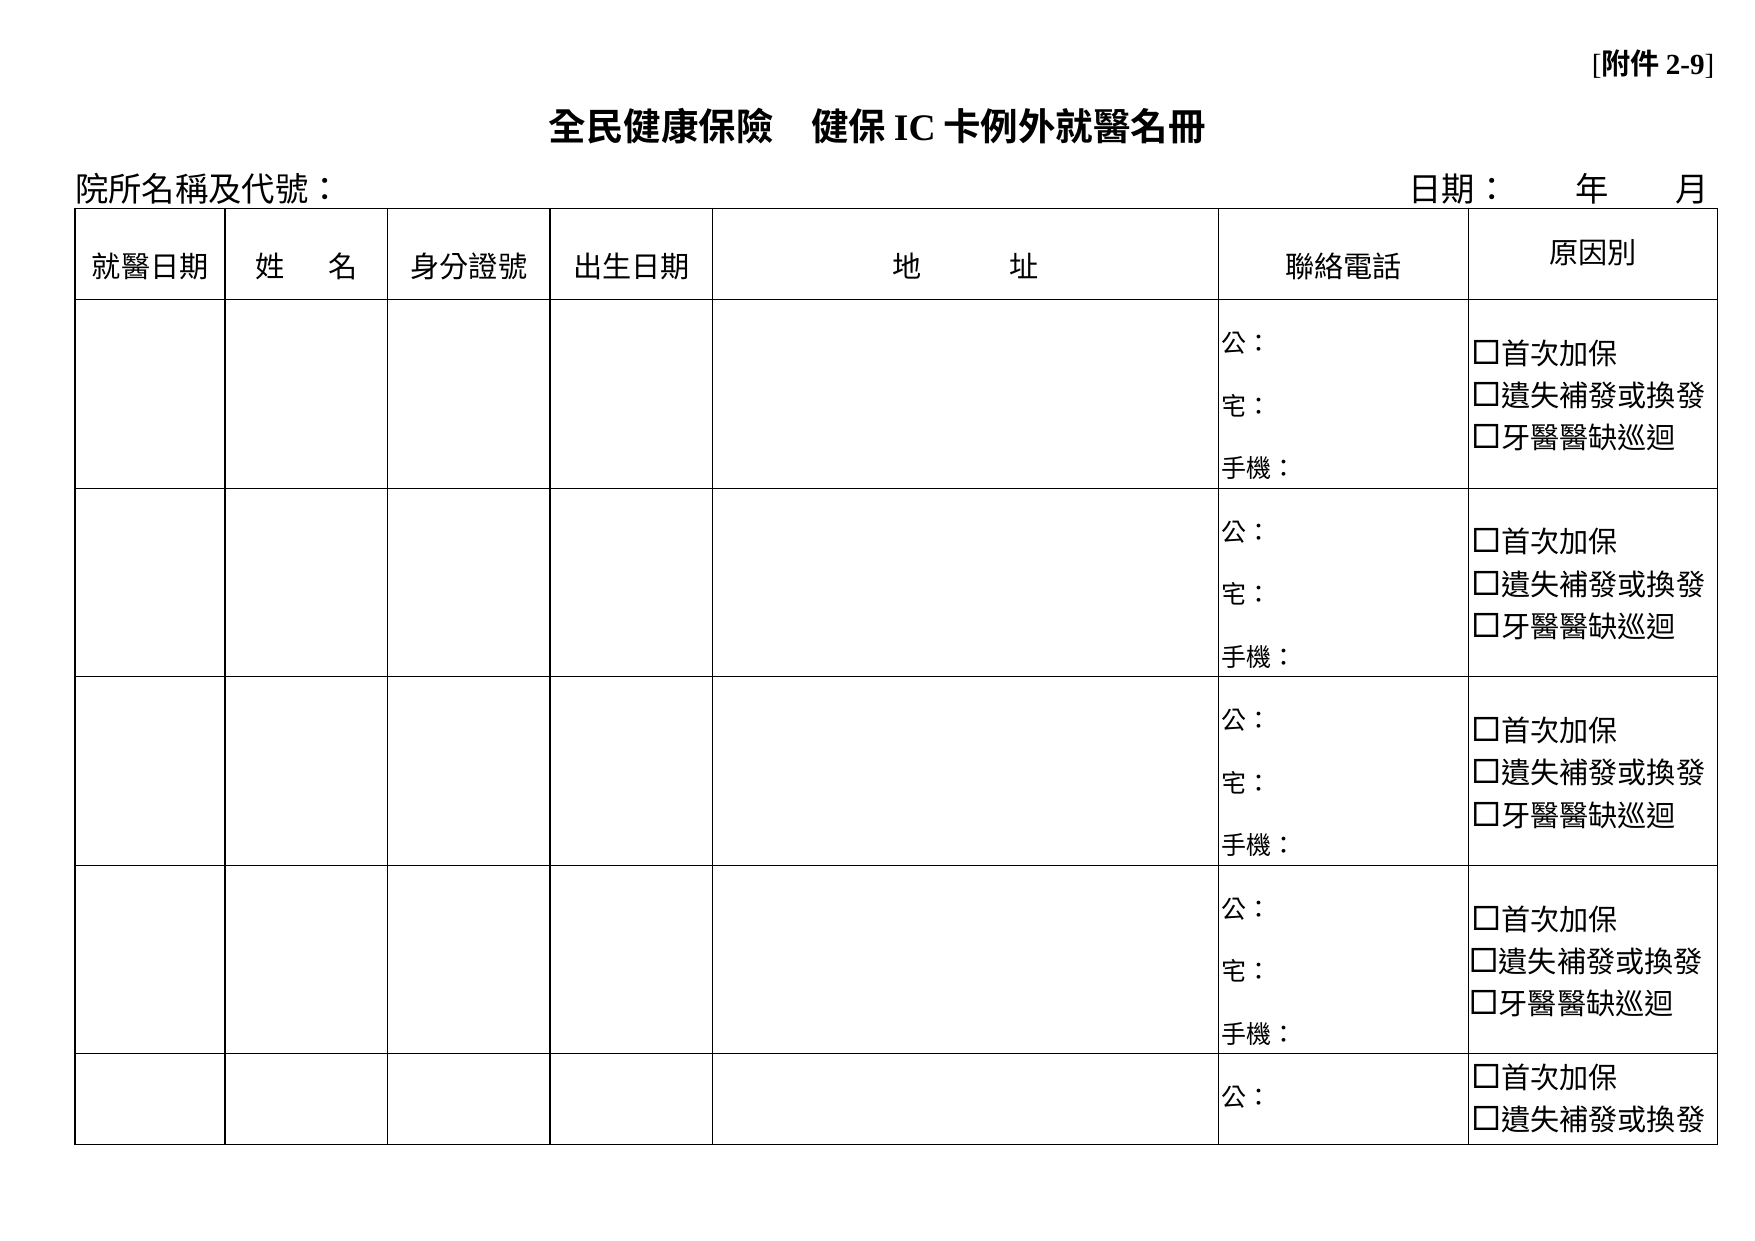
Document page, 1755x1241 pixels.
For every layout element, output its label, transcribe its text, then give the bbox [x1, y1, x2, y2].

table_cell [713, 1054, 1218, 1144]
table_cell [76, 300, 224, 488]
table_header 就醫日期 [76, 209, 224, 299]
text 全民健康保險 健保IC卡例外就醫名冊 [75, 83, 1679, 145]
table_cell [551, 677, 712, 865]
table_cell [551, 300, 712, 488]
table_header 聯絡電話 [1219, 209, 1468, 299]
table_cell [388, 300, 549, 488]
table_cell 公： 宅： 手機： [1219, 677, 1468, 865]
table_header 姓 名 [226, 209, 387, 299]
table_cell 首次加保 遺失補發或換發 牙醫醫缺巡迴 [1469, 677, 1717, 865]
table_header 出生日期 [551, 209, 712, 299]
table_cell 公： 宅： 手機： [1219, 300, 1468, 488]
table_cell [76, 489, 224, 676]
table_cell [388, 866, 549, 1053]
table_cell 公： [1219, 1054, 1468, 1144]
table_cell [226, 489, 387, 676]
table_cell [551, 489, 712, 676]
table_cell [713, 300, 1218, 488]
table_header 原因別 [1469, 209, 1717, 299]
table_cell [388, 489, 549, 676]
table_cell [388, 1054, 549, 1144]
table_cell [76, 1054, 224, 1144]
table_cell 首次加保 遺失補發或換發 牙醫醫缺巡迴 [1469, 489, 1717, 676]
table_cell [226, 866, 387, 1053]
table_cell [713, 489, 1218, 676]
table_cell [226, 1054, 387, 1144]
table_cell 公： 宅： 手機： [1219, 866, 1468, 1053]
table_cell 首次加保 遺失補發或換發 牙醫醫缺巡迴 [1469, 300, 1717, 488]
table_cell [226, 300, 387, 488]
table_cell 首次加保 遺失補發或換發 牙醫醫缺巡迴 [1469, 866, 1717, 1053]
table_cell 公： 宅： 手機： [1219, 489, 1468, 676]
text 院所名稱及代號： 日期： 年 月 [75, 145, 1714, 208]
table_cell 首次加保 遺失補發或換發 [1469, 1054, 1717, 1144]
table_header 地 址 [713, 209, 1218, 299]
table_cell [76, 866, 224, 1053]
table_cell [551, 1054, 712, 1144]
table_cell [388, 677, 549, 865]
table_cell [713, 677, 1218, 865]
text [附件2-9] [75, 20, 1714, 83]
table_cell [226, 677, 387, 865]
table_header 身分證號 [388, 209, 549, 299]
table_cell [551, 866, 712, 1053]
table_cell [76, 677, 224, 865]
table_cell [713, 866, 1218, 1053]
